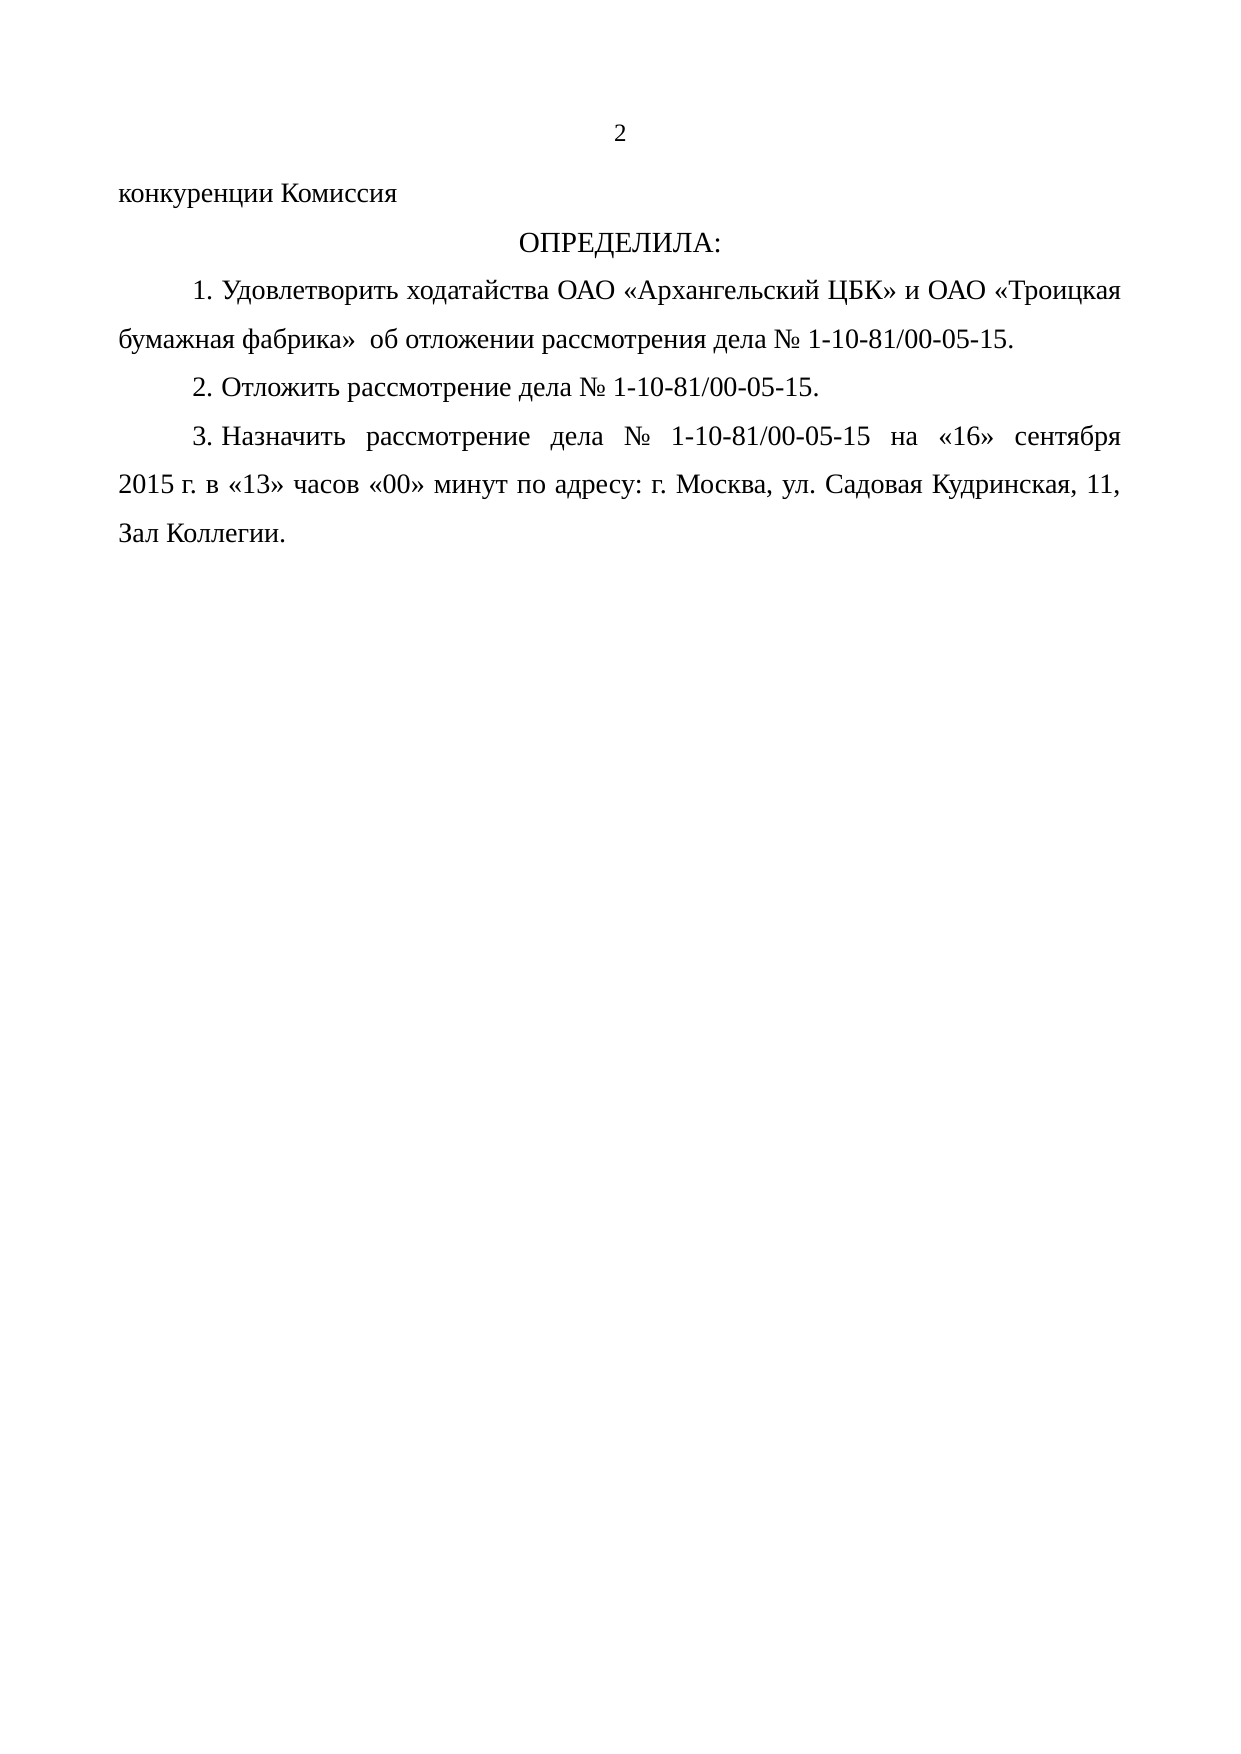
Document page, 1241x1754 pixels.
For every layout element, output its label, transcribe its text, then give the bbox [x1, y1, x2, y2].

list Удовлетворить ходатайства ОАО «Архангельский ЦБК» и ОАО «Троицкая бумажная фабрика» об отложении рассмотрения дела № 1-10-81/00-05-15. [118, 273, 1122, 354]
list Отложить рассмотрение дела № 1-10-81/00-05-15. [118, 370, 1122, 403]
text конкуренции Комиссия [118, 176, 1122, 209]
text ОПРЕДЕЛИЛА: [118, 225, 1122, 258]
list Назначить рассмотрение дела № 1-10-81/00-05-15 на «16» сентября 2015 г. в «13» часов «00» минут по адресу: г. Москва, ул. Садовая Кудринская, 11, Зал Коллегии. [118, 419, 1122, 548]
